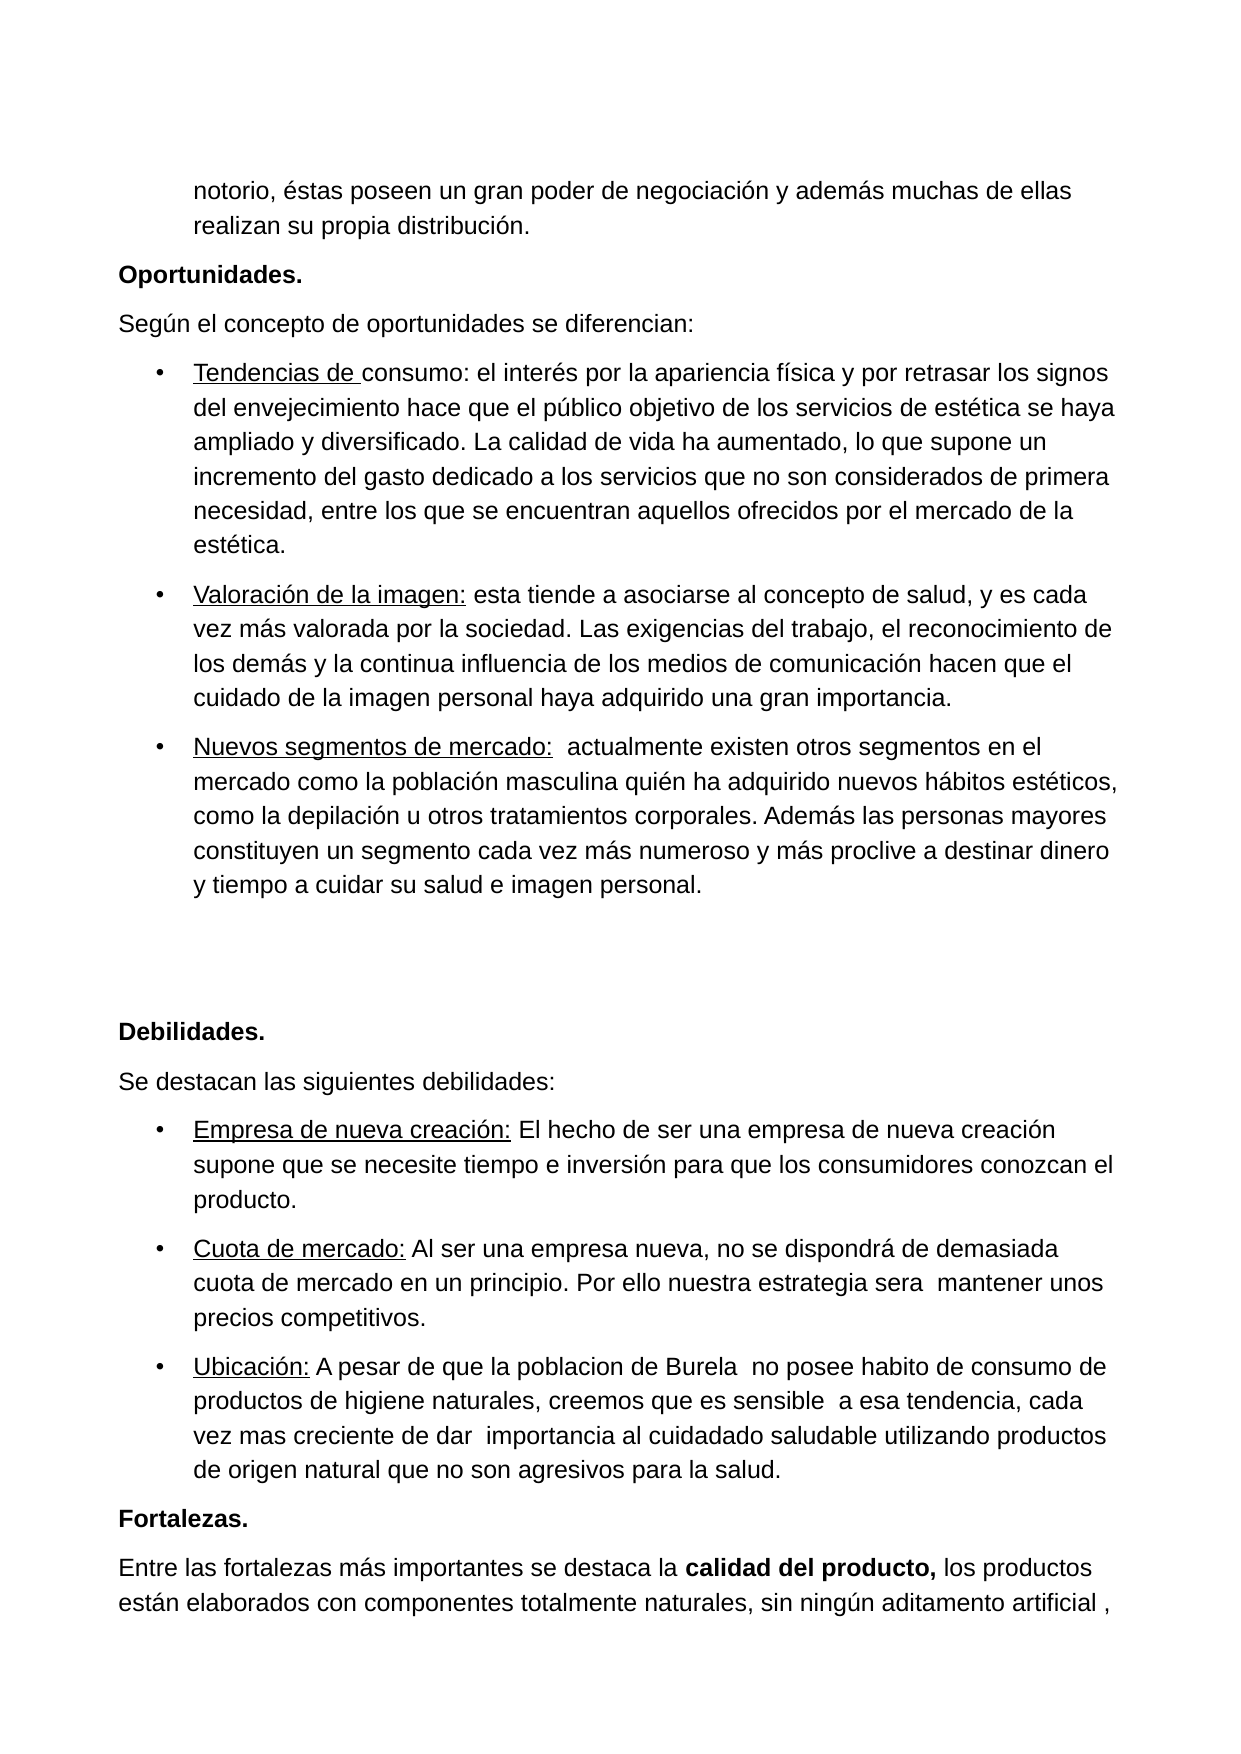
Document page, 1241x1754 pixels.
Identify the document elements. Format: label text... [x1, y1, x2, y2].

text Oportunidades. [118, 260, 1122, 289]
text Se destacan las siguientes debilidades: [118, 1066, 1122, 1095]
list Nuevos segmentos de mercado: actualmente existen otros segmentos en el mercado como la población masculina quién ha adquirido nuevos hábitos estéticos, como la depilación u otros tratamientos corporales. Además las personas mayores constituyen un segmento cada vez más numeroso y más proclive a destinar dinero y tiempo a cuidar su salud e imagen personal. [156, 732, 1122, 899]
list Ubicación: A pesar de que la poblacion de Burela no posee habito de consumo de productos de higiene naturales, creemos que es sensible a esa tendencia, cada vez mas creciente de dar importancia al cuidadado saludable utilizando productos de origen natural que no son agresivos para la salud. [156, 1352, 1122, 1484]
list Valoración de la imagen: esta tiende a asociarse al concepto de salud, y es cada vez más valorada por la sociedad. Las exigencias del trabajo, el reconocimiento de los demás y la continua influencia de los medios de comunicación hacen que el cuidado de la imagen personal haya adquirido una gran importancia. [156, 579, 1122, 712]
list Cuota de mercado: Al ser una empresa nueva, no se dispondrá de demasiada cuota de mercado en un principio. Por ello nuestra estrategia sera mantener unos precios competitivos. [156, 1234, 1122, 1331]
text Entre las fortalezas más importantes se destaca la calidad del producto, los productos están elaborados con componentes totalmente naturales, sin ningún aditamento artificial , [118, 1553, 1122, 1617]
list Tendencias de consumo: el interés por la apariencia física y por retrasar los signos del envejecimiento hace que el público objetivo de los servicios de estética se haya ampliado y diversificado. La calidad de vida ha aumentado, lo que supone un incremento del gasto dedicado a los servicios que no son considerados de primera necesidad, entre los que se encuentran aquellos ofrecidos por el mercado de la estética. [156, 358, 1122, 559]
list Empresa de nueva creación: El hecho de ser una empresa de nueva creación supone que se necesite tiempo e inversión para que los consumidores conozcan el producto. [156, 1116, 1122, 1213]
text Fortalezas. [118, 1504, 1122, 1533]
list notorio, éstas poseen un gran poder de negociación y además muchas de ellas realizan su propia distribución. [156, 176, 1122, 239]
text Debilidades. [118, 1017, 1122, 1046]
text Según el concepto de oportunidades se diferencian: [118, 309, 1122, 338]
